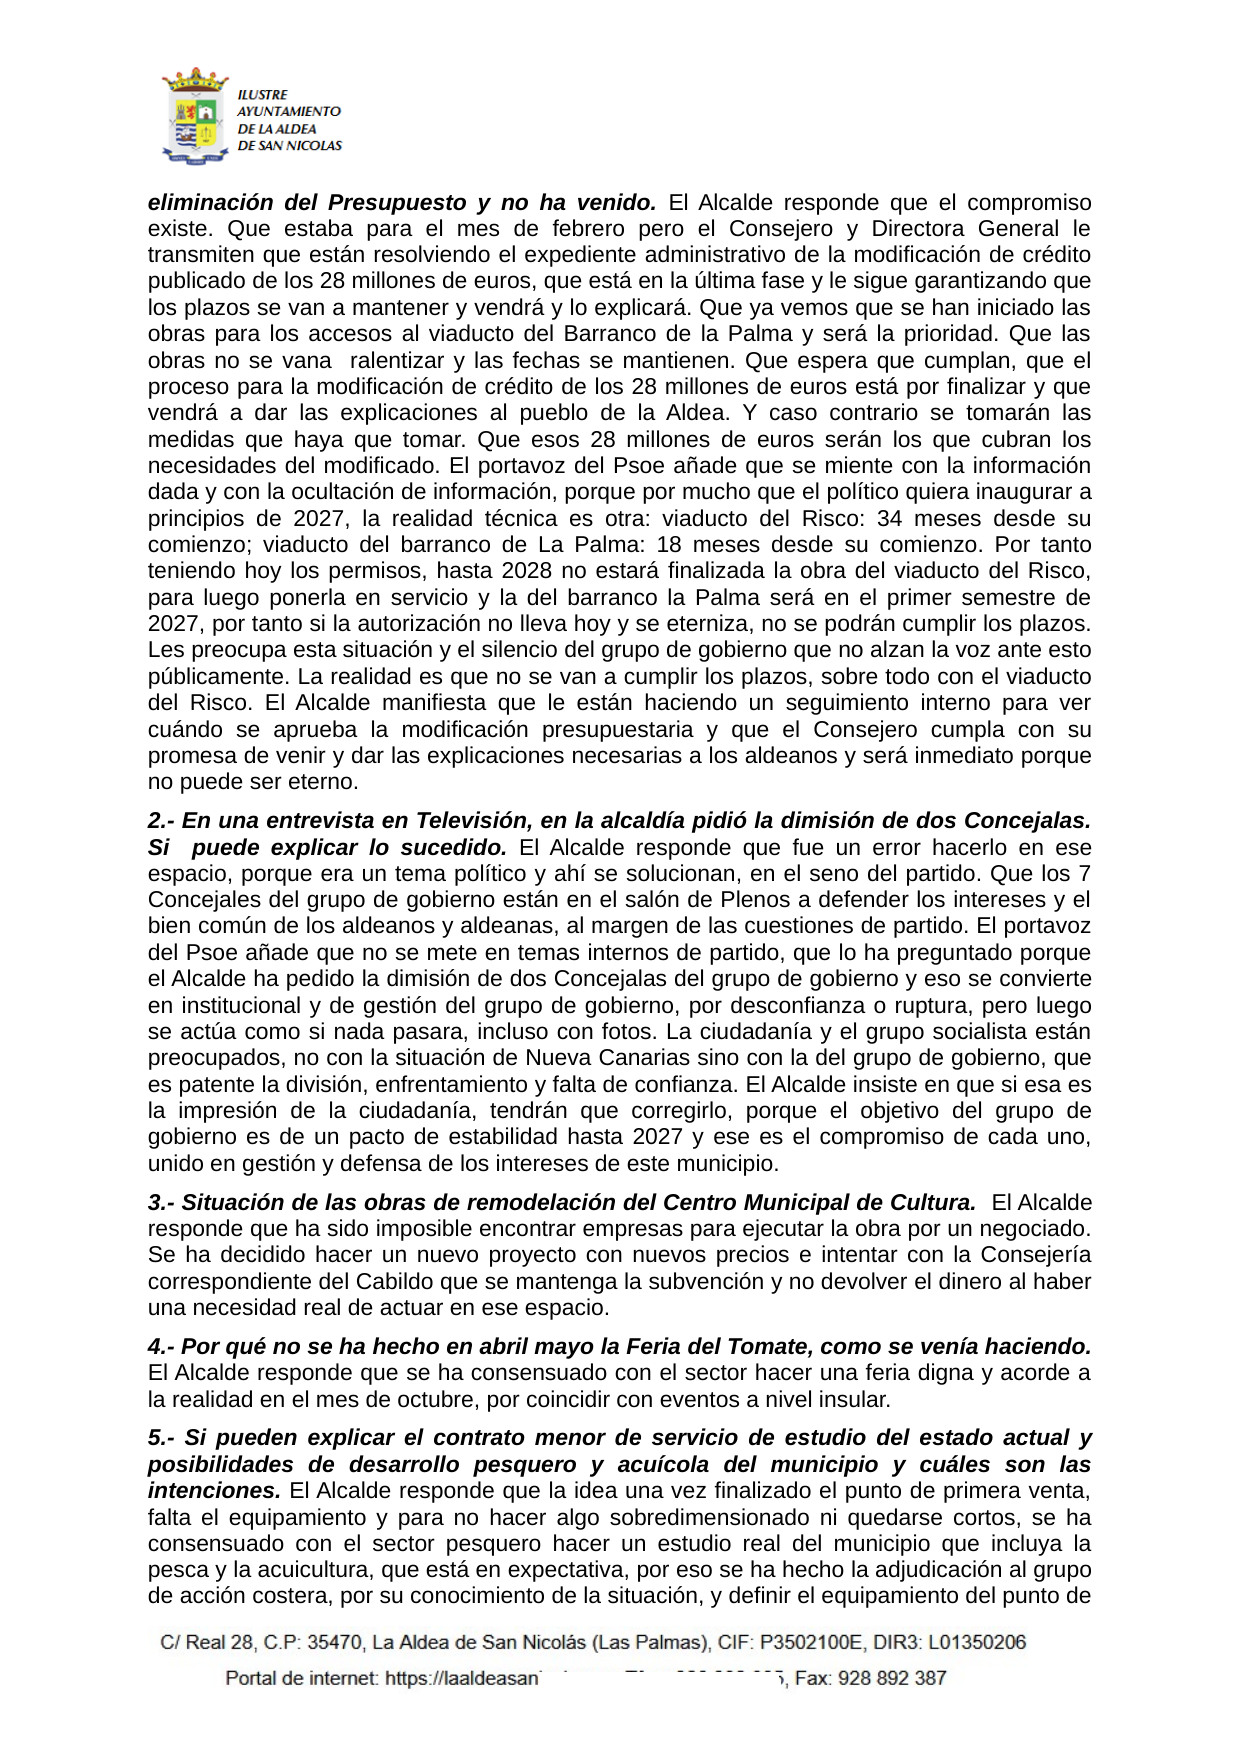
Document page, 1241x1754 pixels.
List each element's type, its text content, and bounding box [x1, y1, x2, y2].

text 4.- Por qué no se ha hecho en abril mayo la Feria del Tomate, como se venía haciendo. El Alcalde responde que se ha consensuado con el sector hacer una feria digna y acorde a la realidad en el mes de octubre, por coincidir con eventos a nivel insular. [148, 1333, 1093, 1412]
picture [148, 59, 358, 173]
text 5.- Si pueden explicar el contrato menor de servicio de estudio del estado actual y posibilidades de desarrollo pesquero y acuícola del municipio y cuáles son las intenciones. El Alcalde responde que la idea una vez finalizado el punto de primera venta, falta el equipamiento y para no hacer algo sobredimensionado ni quedarse cortos, se ha consensuado con el sector pesquero hacer un estudio real del municipio que incluya la pesca y la acuicultura, que está en expectativa, por eso se ha hecho la adjudicación al grupo de acción costera, por su conocimiento de la situación, y definir el equipamiento del punto de [148, 1424, 1093, 1609]
picture [148, 1626, 1034, 1694]
text eliminación del Presupuesto y no ha venido. El Alcalde responde que el compromiso existe. Que estaba para el mes de febrero pero el Consejero y Directora General le transmiten que están resolviendo el expediente administrativo de la modificación de crédito publicado de los 28 millones de euros, que está en la última fase y le sigue garantizando que los plazos se van a mantener y vendrá y lo explicará. Que ya vemos que se han iniciado las obras para los accesos al viaducto del Barranco de la Palma y será la prioridad. Que las obras no se vana ralentizar y las fechas se mantienen. Que espera que cumplan, que el proceso para la modificación de crédito de los 28 millones de euros está por finalizar y que vendrá a dar las explicaciones al pueblo de la Aldea. Y caso contrario se tomarán las medidas que haya que tomar. Que esos 28 millones de euros serán los que cubran los necesidades del modificado. El portavoz del Psoe añade que se miente con la información dada y con la ocultación de información, porque por mucho que el político quiera inaugurar a principios de 2027, la realidad técnica es otra: viaducto del Risco: 34 meses desde su comienzo; viaducto del barranco de La Palma: 18 meses desde su comienzo. Por tanto teniendo hoy los permisos, hasta 2028 no estará finalizada la obra del viaducto del Risco, para luego ponerla en servicio y la del barranco la Palma será en el primer semestre de 2027, por tanto si la autorización no lleva hoy y se eterniza, no se podrán cumplir los plazos. Les preocupa esta situación y el silencio del grupo de gobierno que no alzan la voz ante esto públicamente. La realidad es que no se van a cumplir los plazos, sobre todo con el viaducto del Risco. El Alcalde manifiesta que le están haciendo un seguimiento interno para ver cuándo se aprueba la modificación presupuestaria y que el Consejero cumpla con su promesa de venir y dar las explicaciones necesarias a los aldeanos y será inmediato porque no puede ser eterno. [148, 188, 1093, 794]
text 3.- Situación de las obras de remodelación del Centro Municipal de Cultura. El Alcalde responde que ha sido imposible encontrar empresas para ejecutar la obra por un negociado. Se ha decidido hacer un nuevo proyecto con nuevos precios e intentar con la Consejería correspondiente del Cabildo que se mantenga la subvención y no devolver el dinero al haber una necesidad real de actuar en ese espacio. [148, 1188, 1093, 1320]
text 2.- En una entrevista en Televisión, en la alcaldía pidió la dimisión de dos Concejalas. Si puede explicar lo sucedido. El Alcalde responde que fue un error hacerlo en ese espacio, porque era un tema político y ahí se solucionan, en el seno del partido. Que los 7 Concejales del grupo de gobierno están en el salón de Plenos a defender los intereses y el bien común de los aldeanos y aldeanas, al margen de las cuestiones de partido. El portavoz del Psoe añade que no se mete en temas internos de partido, que lo ha preguntado porque el Alcalde ha pedido la dimisión de dos Concejalas del grupo de gobierno y eso se convierte en institucional y de gestión del grupo de gobierno, por desconfianza o ruptura, pero luego se actúa como si nada pasara, incluso con fotos. La ciudadanía y el grupo socialista están preocupados, no con la situación de Nueva Canarias sino con la del grupo de gobierno, que es patente la división, enfrentamiento y falta de confianza. El Alcalde insiste en que si esa es la impresión de la ciudadanía, tendrán que corregirlo, porque el objetivo del grupo de gobierno es de un pacto de estabilidad hasta 2027 y ese es el compromiso de cada uno, unido en gestión y defensa de los intereses de este municipio. [148, 807, 1093, 1176]
